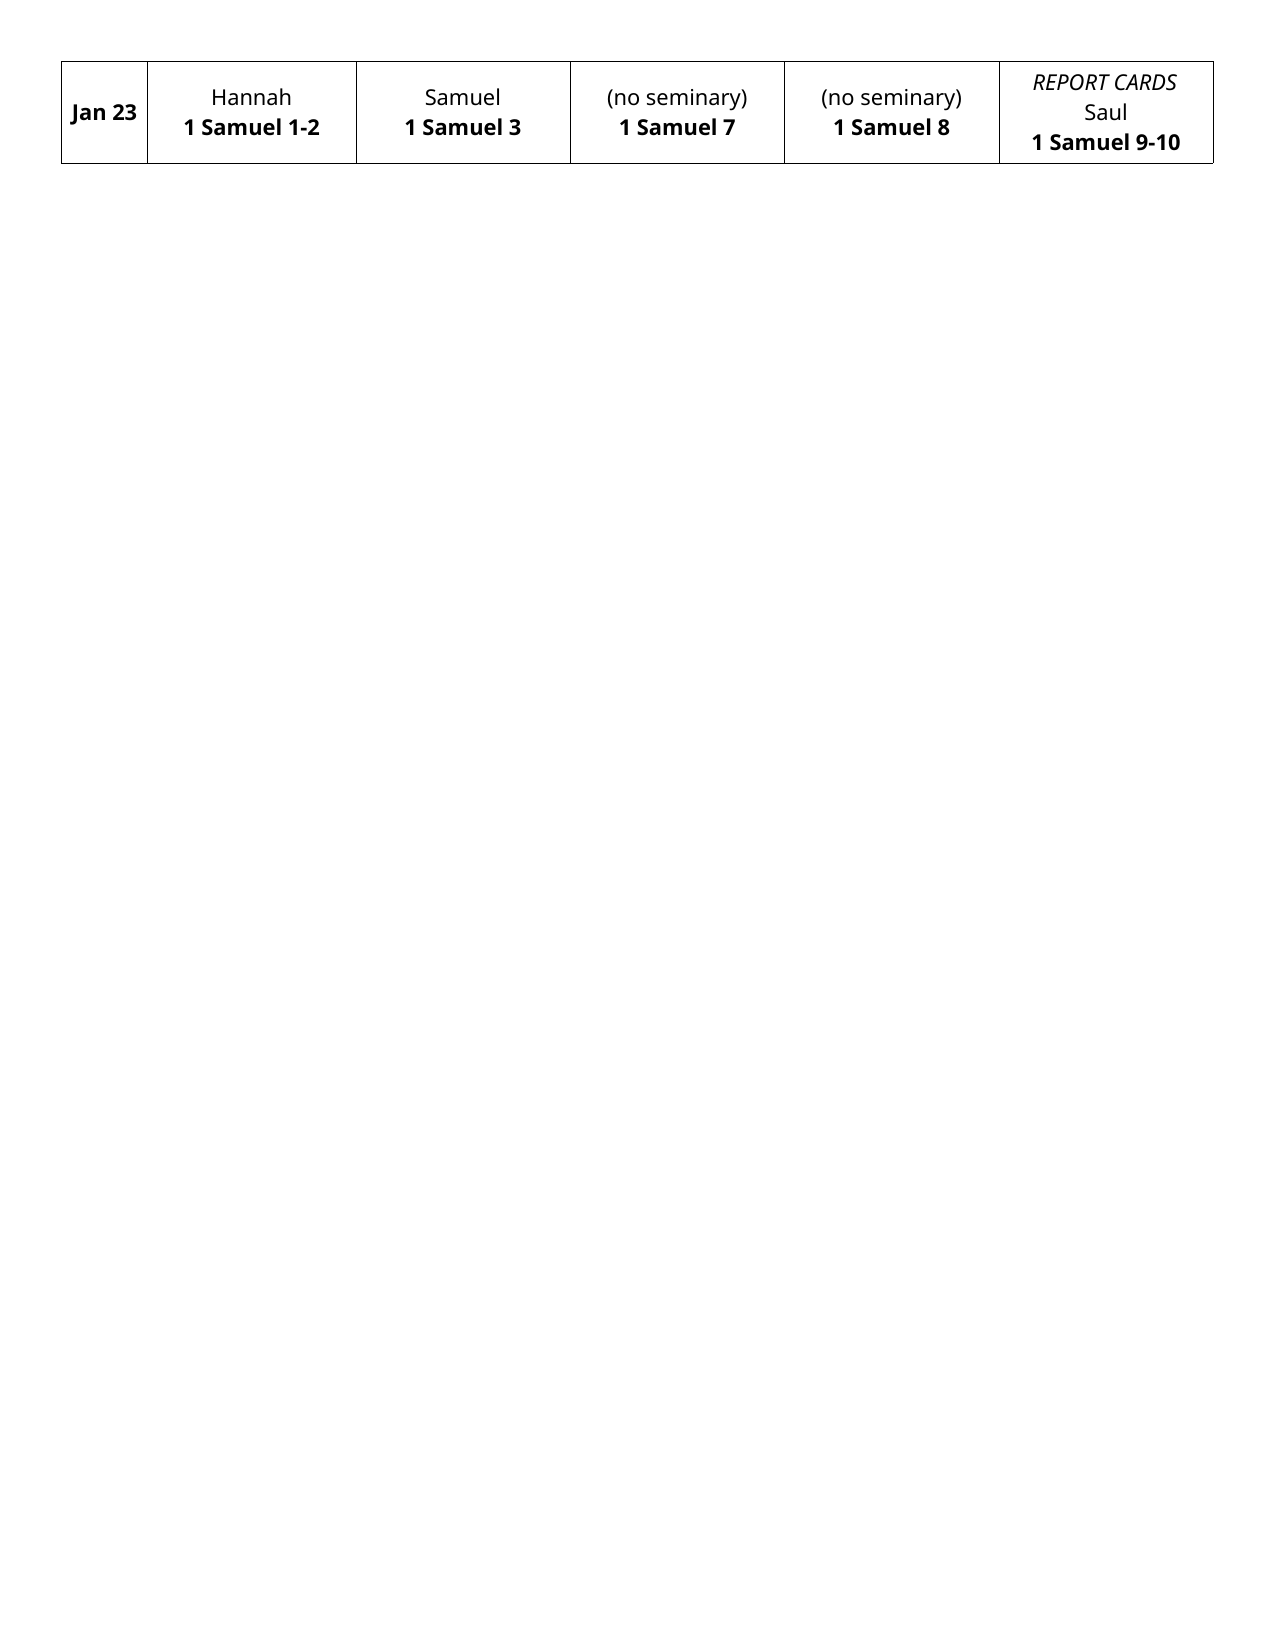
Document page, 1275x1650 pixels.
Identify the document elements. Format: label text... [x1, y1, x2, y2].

table_cell REPORT CARDS Saul 1 Samuel 9-10 [1000, 62, 1213, 162]
table_cell (no seminary) 1 Samuel 7 [571, 62, 784, 162]
table_cell Samuel 1 Samuel 3 [357, 62, 570, 162]
table_cell (no seminary) 1 Samuel 8 [785, 62, 999, 162]
table_cell Hannah 1 Samuel 1-2 [148, 62, 356, 162]
table_cell Jan 23 [62, 62, 147, 162]
